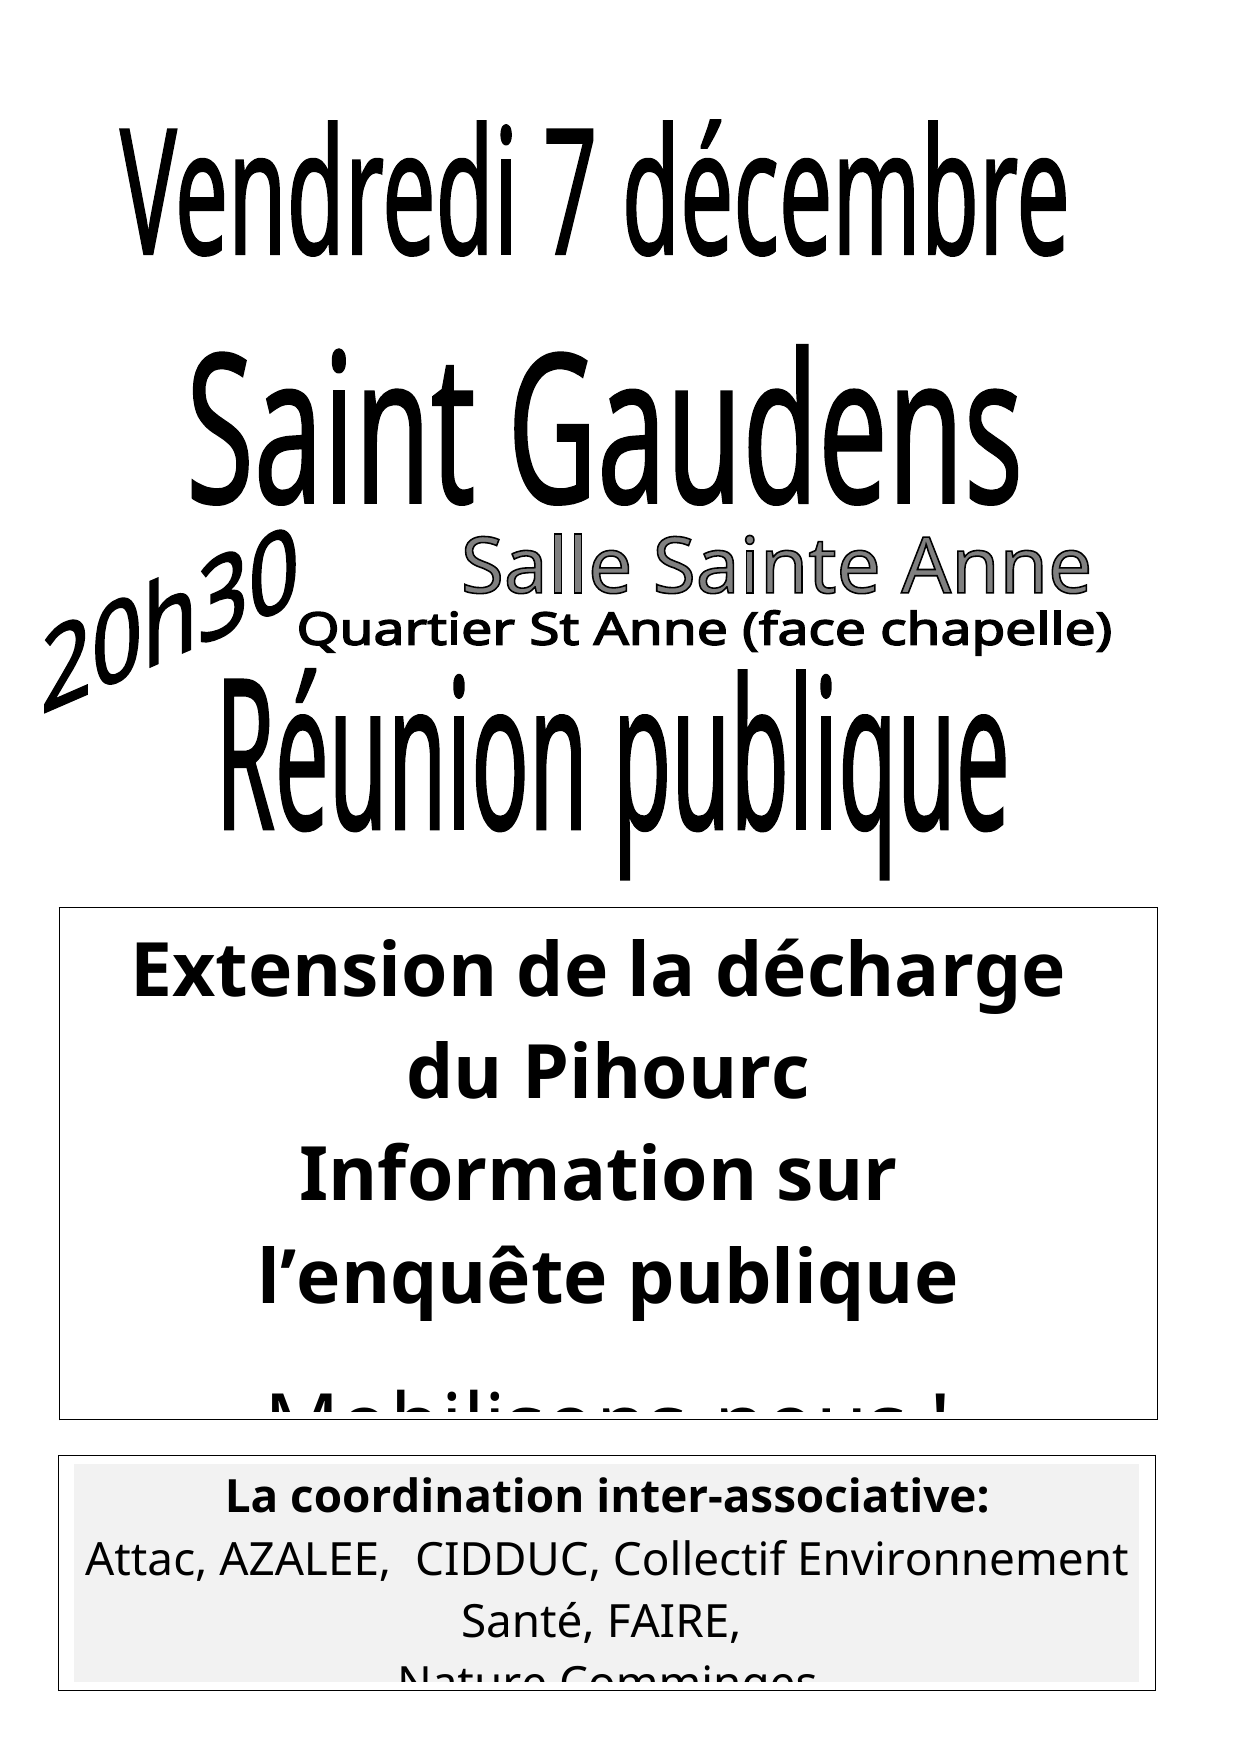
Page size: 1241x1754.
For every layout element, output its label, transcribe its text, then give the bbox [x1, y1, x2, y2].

text Information sur [75, 1121, 1141, 1223]
text Mobilisons-nous ! [75, 1365, 1141, 1411]
text Attac, AZALEE, CIDDUC, Collectif Environnement Santé, FAIRE, [74, 1526, 1139, 1651]
text Nature Comminges [74, 1651, 1139, 1682]
text du Pihourc [75, 1018, 1141, 1121]
text La coordination inter-associative: [74, 1464, 1139, 1526]
text Extension de la décharge [75, 916, 1141, 1018]
text l’enquête publique [75, 1223, 1141, 1325]
